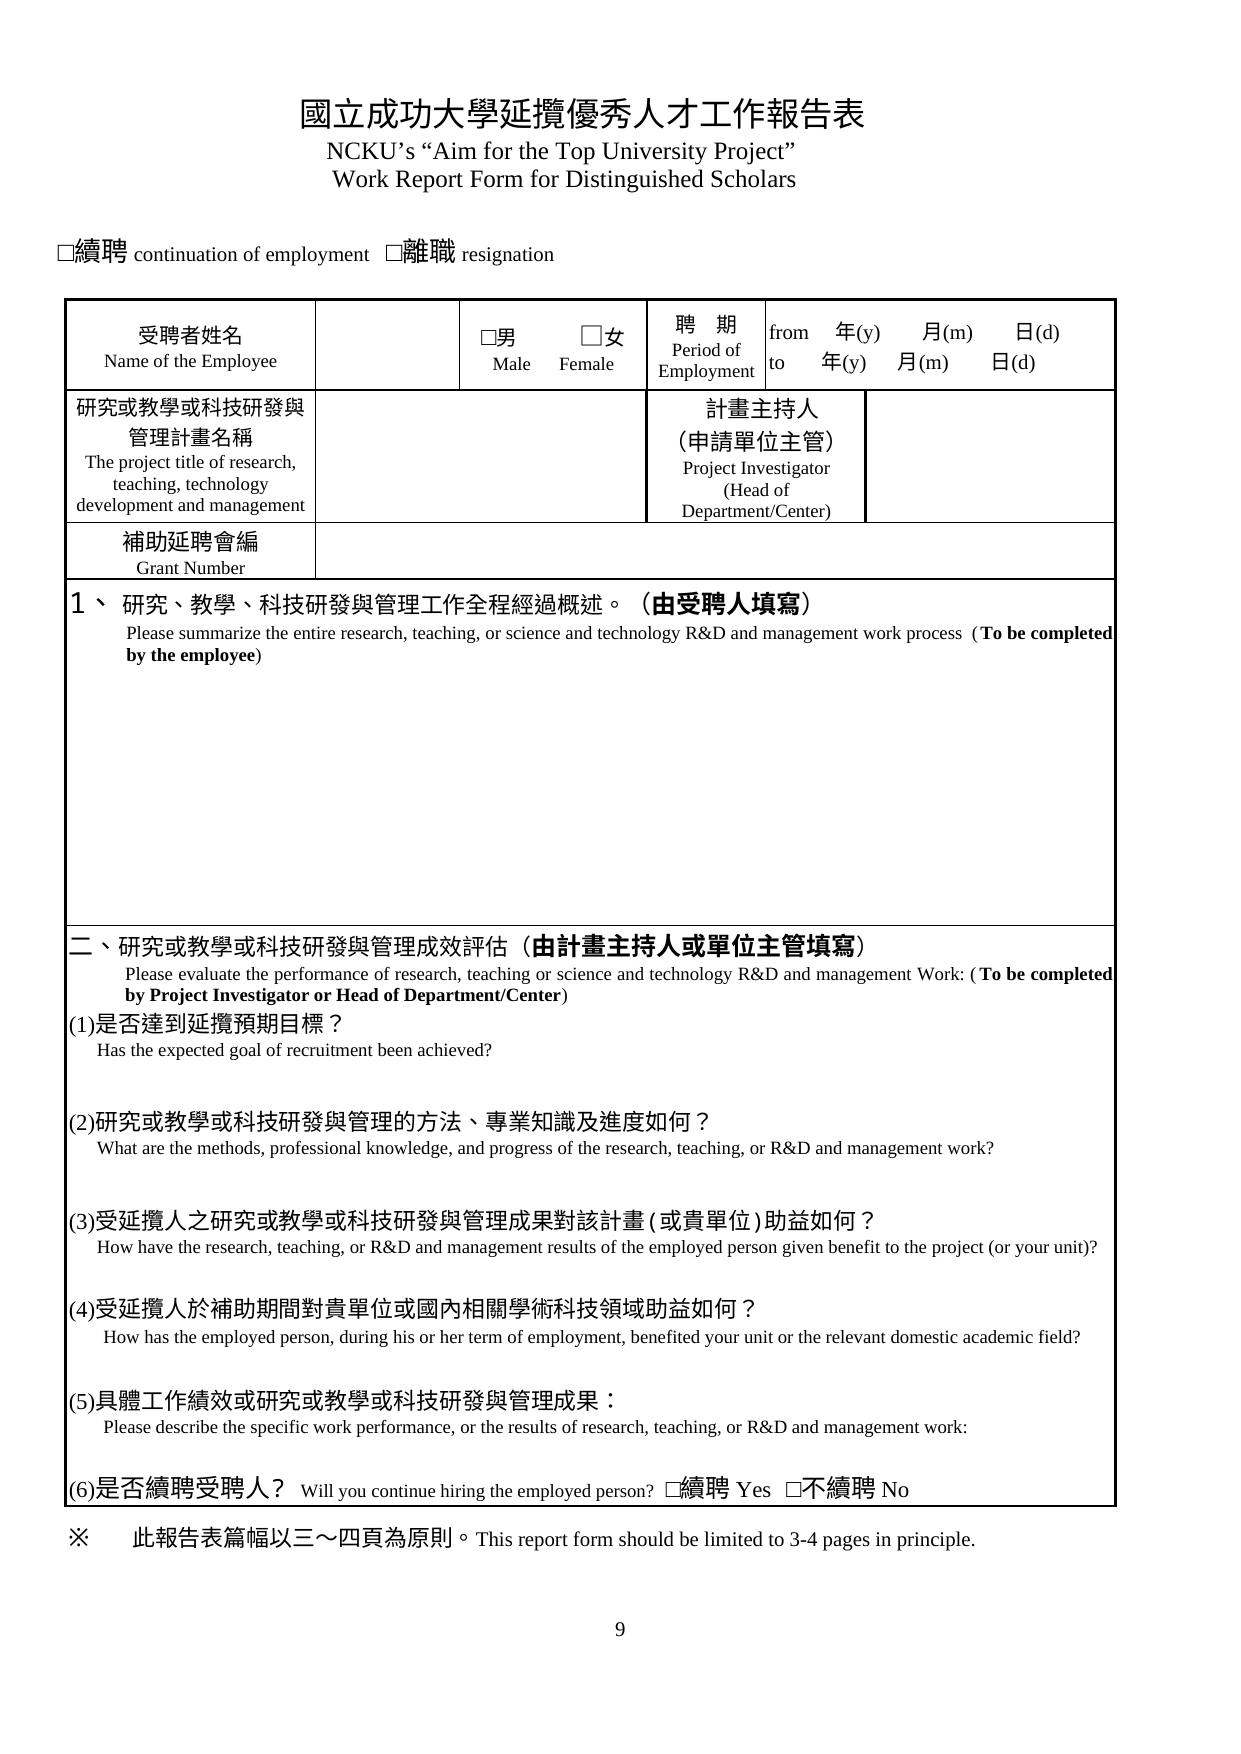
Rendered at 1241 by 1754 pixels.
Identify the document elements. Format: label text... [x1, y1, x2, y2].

text 國立成功大學延攬優秀人才工作報告表 [0, 87, 1152, 136]
table_cell 計畫主持人 （申請單位主管） Project Investigator (Head of Department/Center) [648, 391, 864, 522]
text NCKU’s “Aim for the Top University Project” [0, 136, 1152, 164]
table_header 受聘者姓名 Name of the Employee [67, 301, 315, 389]
list 此報告表篇幅以三～四頁為原則。This report form should be limited to 3-4 pages in principle. [32, 1519, 1152, 1553]
table_cell 研究或教學或科技研發與管理計畫名稱 The project title of research, teaching, technology development and management [67, 391, 315, 522]
table_header [316, 301, 459, 389]
table_cell 二、研究或教學或科技研發與管理成效評估（由計畫主持人或單位主管填寫） Please evaluate the performance of research, teaching or science and technology R&D and management Work: (To be completed by Project Investigator or Head of Department/Center) (1)是否達到延攬預期目標？ Has the expected goal of recruitment been achieved? (2)研究或教學或科技研發與管理的方法、專業知識及進度如何？ What are the methods, professional knowledge, and progress of the research, teaching, or R&D and management work? (3)受延攬人之研究或教學或科技研發與管理成果對該計畫(或貴單位)助益如何？ How have the research, teaching, or R&D and management results of the employed person given benefit to the project (or your unit)? (4)受延攬人於補助期間對貴單位或國內相關學術科技領域助益如何？ How has the employed person, during his or her term of employment, benefited your unit or the relevant domestic academic field? (5)具體工作績效或研究或教學或科技研發與管理成果： Please describe the specific work performance, or the results of research, teaching, or R&D and management work: (6)是否續聘受聘人? Will you continue hiring the employed person? □續聘Yes □不續聘No [67, 926, 1114, 1505]
table_cell [316, 523, 1114, 578]
table_header □男 □女 Male Female [460, 301, 646, 389]
text Work Report Form for Distinguished Scholars [0, 164, 1152, 193]
table_cell [316, 391, 645, 522]
table_cell [867, 391, 1114, 522]
table_cell 研究、教學、科技研發與管理工作全程經過概述。（由受聘人填寫） Please summarize the entire research, teaching, or science and technology R&D and management work process (To be completed by the employee) [67, 580, 1114, 924]
text □續聘continuation of employment □離職resignation [0, 230, 1152, 269]
table_header from 年(y) 月(m) 日(d) to 年(y) 月(m) 日(d) [766, 301, 1114, 389]
table_cell 補助延聘會編 Grant Number [67, 523, 315, 578]
table_header 聘 期 Period of Employment [648, 301, 765, 389]
